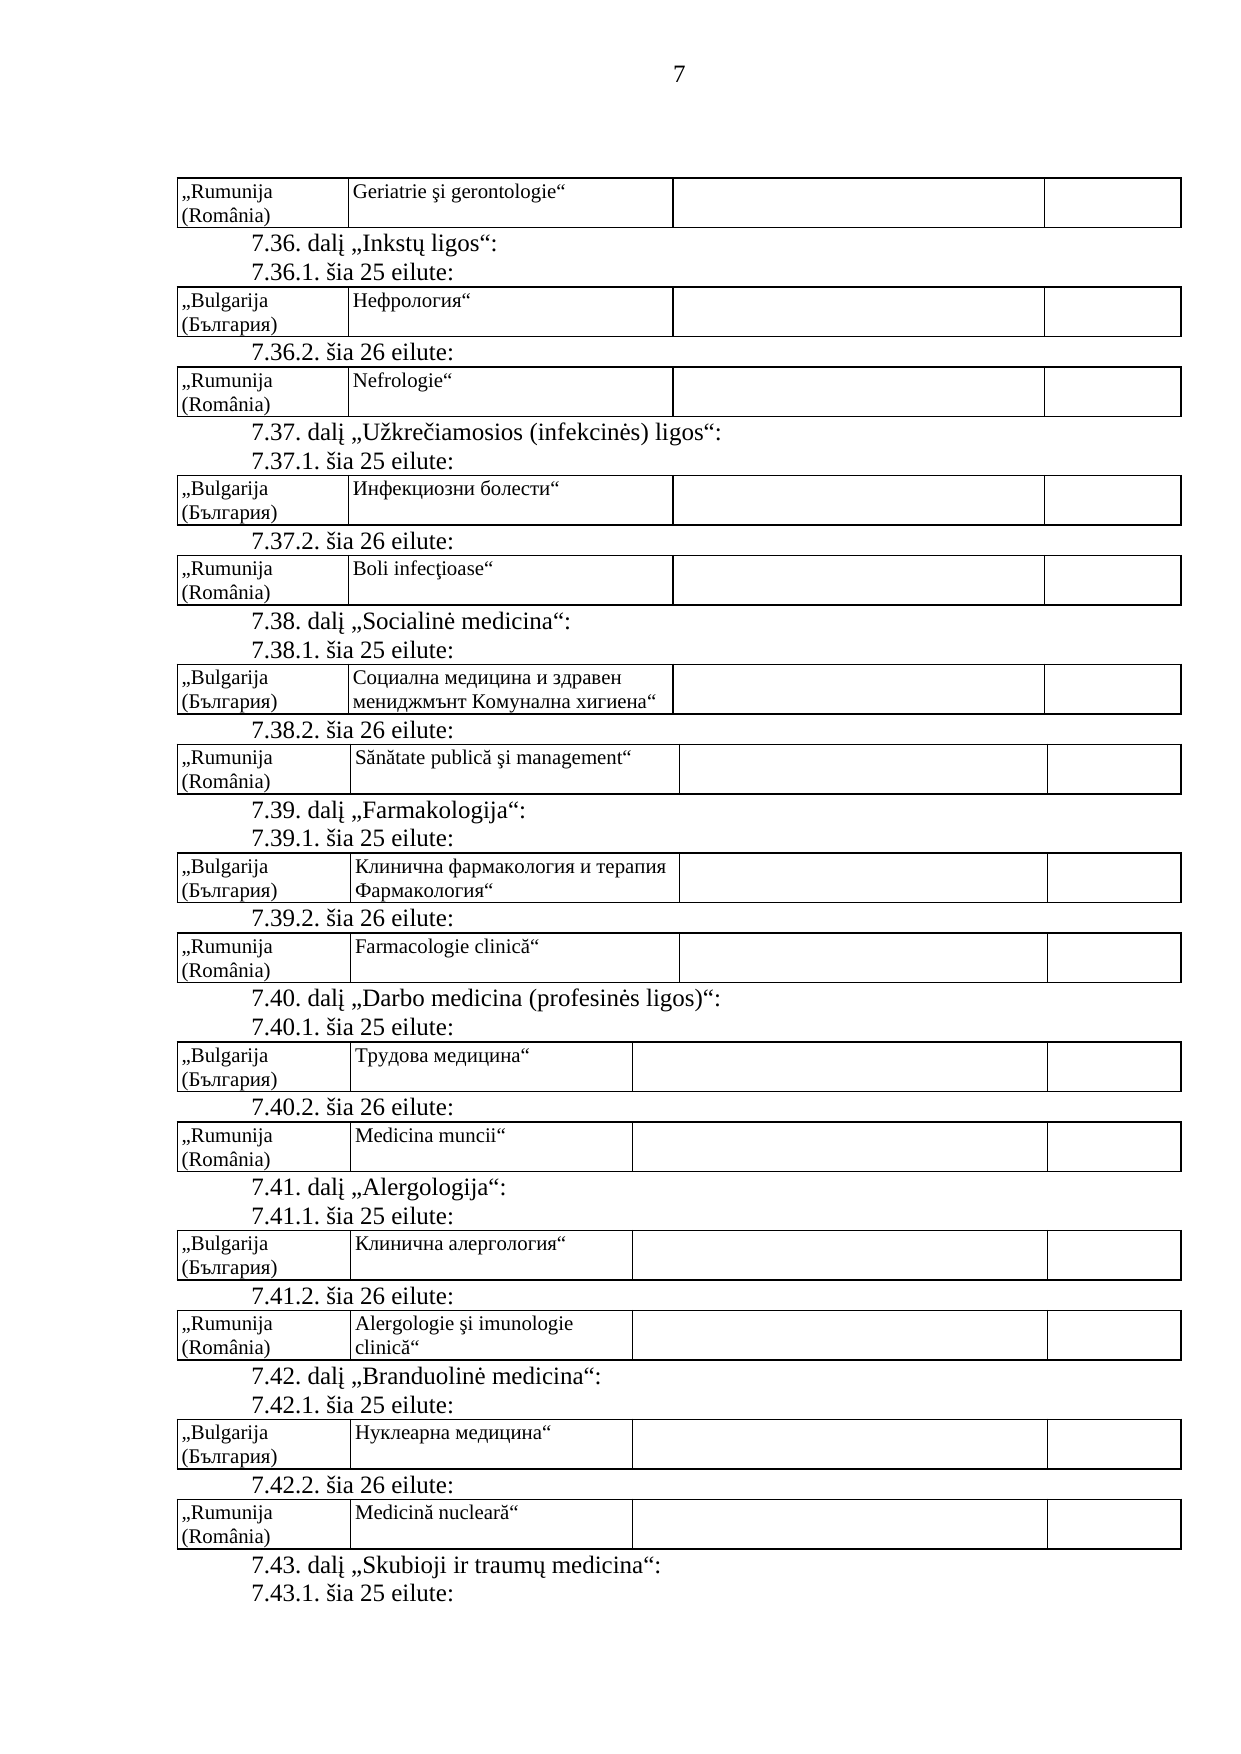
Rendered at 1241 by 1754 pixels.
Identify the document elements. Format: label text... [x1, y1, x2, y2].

text 7.41. dalį „Alergologija“: [177, 1172, 1181, 1201]
text 7.40. dalį „Darbo medicina (profesinės ligos)“: [177, 983, 1181, 1012]
table_header [674, 476, 1044, 524]
table_header [1048, 934, 1180, 982]
table_header Инфекциозни болести“ [349, 476, 672, 524]
text 7.43. dalį „Skubioji ir traumų medicina“: [177, 1550, 1181, 1578]
table_header Трудова медицина“ [351, 1043, 632, 1091]
table_header [1045, 556, 1180, 604]
table_header [1048, 1231, 1180, 1279]
table_header [633, 1043, 1047, 1091]
text 7.42. dalį „Branduolinė medicina“: [177, 1361, 1181, 1390]
table_header [1048, 1420, 1180, 1468]
table_header [633, 1500, 1047, 1548]
text 7.43.1. šia 25 eilute: [177, 1578, 1181, 1607]
text 7.37.2. šia 26 eilute: [177, 526, 1181, 555]
table_header Medicina muncii“ [351, 1123, 632, 1171]
table_header Нуклеарна медицина“ [351, 1420, 632, 1468]
table_header [674, 665, 1044, 713]
table_header [1048, 854, 1180, 902]
text 7.39.1. šia 25 eilute: [177, 823, 1181, 852]
table_header Nefrologie“ [349, 368, 672, 416]
table_header [680, 854, 1047, 902]
text 7.36. dalį „Inkstų ligos“: [177, 228, 1181, 257]
text 7.37. dalį „Užkrečiamosios (infekcinės) ligos“: [177, 417, 1181, 446]
table_header Boli infecţioase“ [349, 556, 672, 604]
table_header [1045, 368, 1180, 416]
table_header [1048, 1123, 1180, 1171]
table_header Клинична алергология“ [351, 1231, 632, 1279]
table_header [1045, 179, 1180, 227]
table_header [1048, 745, 1180, 793]
table_header Geriatrie şi gerontologie“ [349, 179, 672, 227]
text 7.38. dalį „Socialinė medicina“: [177, 606, 1181, 635]
table_header [680, 745, 1047, 793]
table_header [674, 288, 1044, 336]
text 7.38.1. šia 25 eilute: [177, 635, 1181, 663]
table_header Нефрология“ [349, 288, 672, 336]
table_header [674, 556, 1044, 604]
table_header Farmacologie clinică“ [351, 934, 679, 982]
table_header [680, 934, 1047, 982]
text 7.41.2. šia 26 eilute: [177, 1281, 1181, 1310]
text 7.42.1. šia 25 eilute: [177, 1390, 1181, 1418]
text 7.39.2. šia 26 eilute: [177, 903, 1181, 932]
table_header [1045, 665, 1180, 713]
text 7.42.2. šia 26 eilute: [177, 1470, 1181, 1498]
text 7.39. dalį „Farmakologija“: [177, 795, 1181, 823]
text 7.37.1. šia 25 eilute: [177, 446, 1181, 475]
table_header [674, 368, 1044, 416]
table_header [633, 1311, 1047, 1359]
text 7.38.2. šia 26 eilute: [177, 715, 1181, 743]
table_header [1048, 1311, 1180, 1359]
text 7.36.1. šia 25 eilute: [177, 257, 1181, 286]
table_header [633, 1123, 1047, 1171]
table_header Medicină nucleară“ [351, 1500, 632, 1548]
table_header [1045, 288, 1180, 336]
table_header [674, 179, 1044, 227]
text 7.40.1. šia 25 eilute: [177, 1012, 1181, 1041]
text 7.41.1. šia 25 eilute: [177, 1201, 1181, 1230]
table_header [1048, 1043, 1180, 1091]
table_header [1045, 476, 1180, 524]
text 7.40.2. šia 26 eilute: [177, 1092, 1181, 1121]
table_header [633, 1231, 1047, 1279]
text 7.36.2. šia 26 eilute: [177, 337, 1181, 366]
table_header Sănătate publică şi management“ [351, 745, 679, 793]
table_header [1048, 1500, 1180, 1548]
table_header [633, 1420, 1047, 1468]
